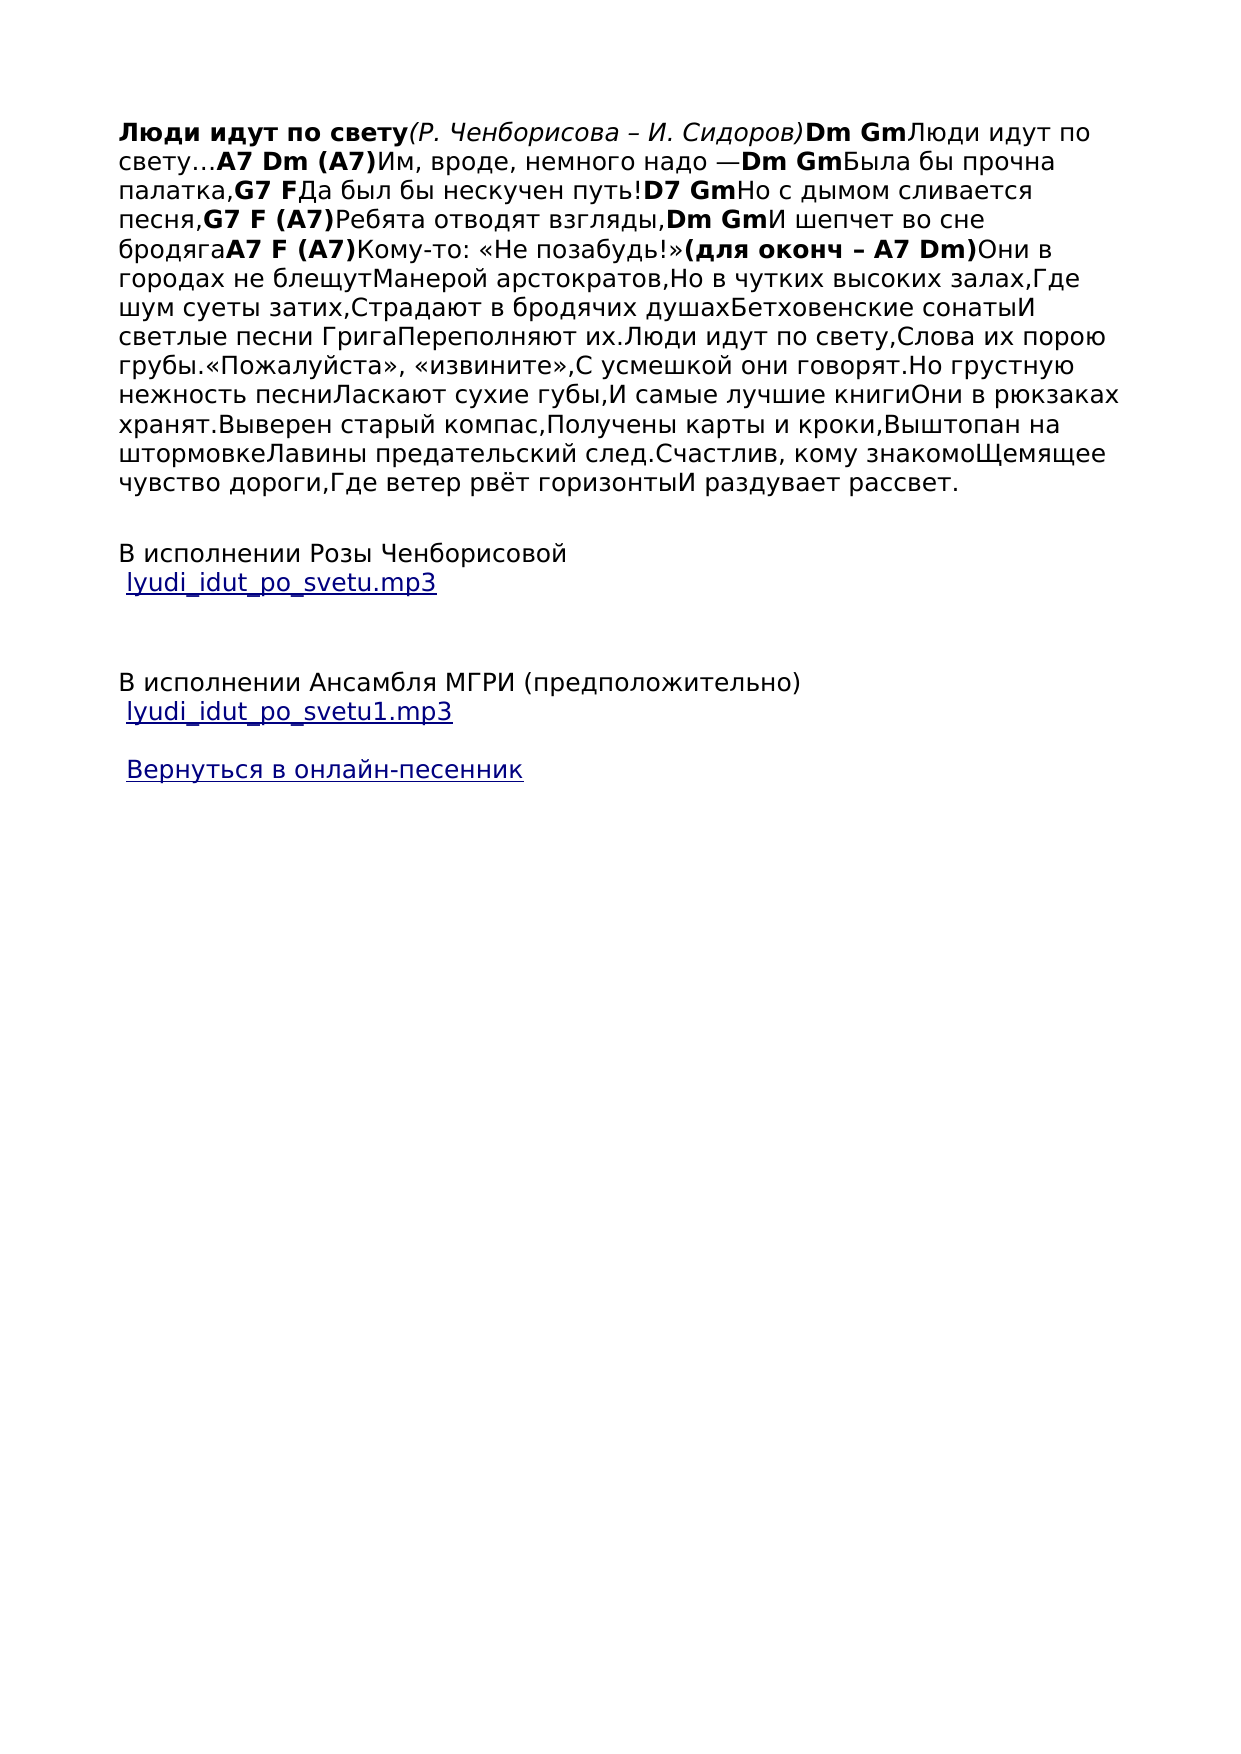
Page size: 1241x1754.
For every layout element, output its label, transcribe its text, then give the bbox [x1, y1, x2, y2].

text Люди идут по свету(Р. Ченборисова – И. Сидоров)Dm GmЛюди идут по свету…A7 Dm (A7)Им, вроде, немного надо —Dm GmБыла бы прочна палатка,G7 FДа был бы нескучен путь!D7 GmНо с дымом сливается песня,G7 F (A7)Ребята отводят взгляды,Dm GmИ шепчет во сне бродягаA7 F (A7)Кому-то: «Не позабудь!»(для оконч – A7 Dm)Они в городах не блещутМанерой арстократов,Но в чутких высоких залах,Где шум суеты затих,Страдают в бродячих душахБетховенские сонатыИ светлые песни ГригаПереполняют их.Люди идут по свету,Слова их порою грубы.«Пожалуйста», «извините»,С усмешкой они говорят.Но грустную нежность песниЛаскают сухие губы,И самые лучшие книгиОни в рюкзаках хранят.Выверен старый компас,Получены карты и кроки,Выштопан на штормовкеЛавины предательский след.Счастлив, кому знакомоЩемящее чувство дороги,Где ветер рвёт горизонтыИ раздувает рассвет. [118, 118, 1122, 526]
text В исполнении Розы Ченборисовой lyudi_idut_po_svetu.mp3 [118, 539, 1122, 656]
text В исполнении Ансамбля МГРИ (предположительно) lyudi_idut_po_svetu1.mp3 Вернуться в онлайн-песенник [118, 668, 1122, 785]
